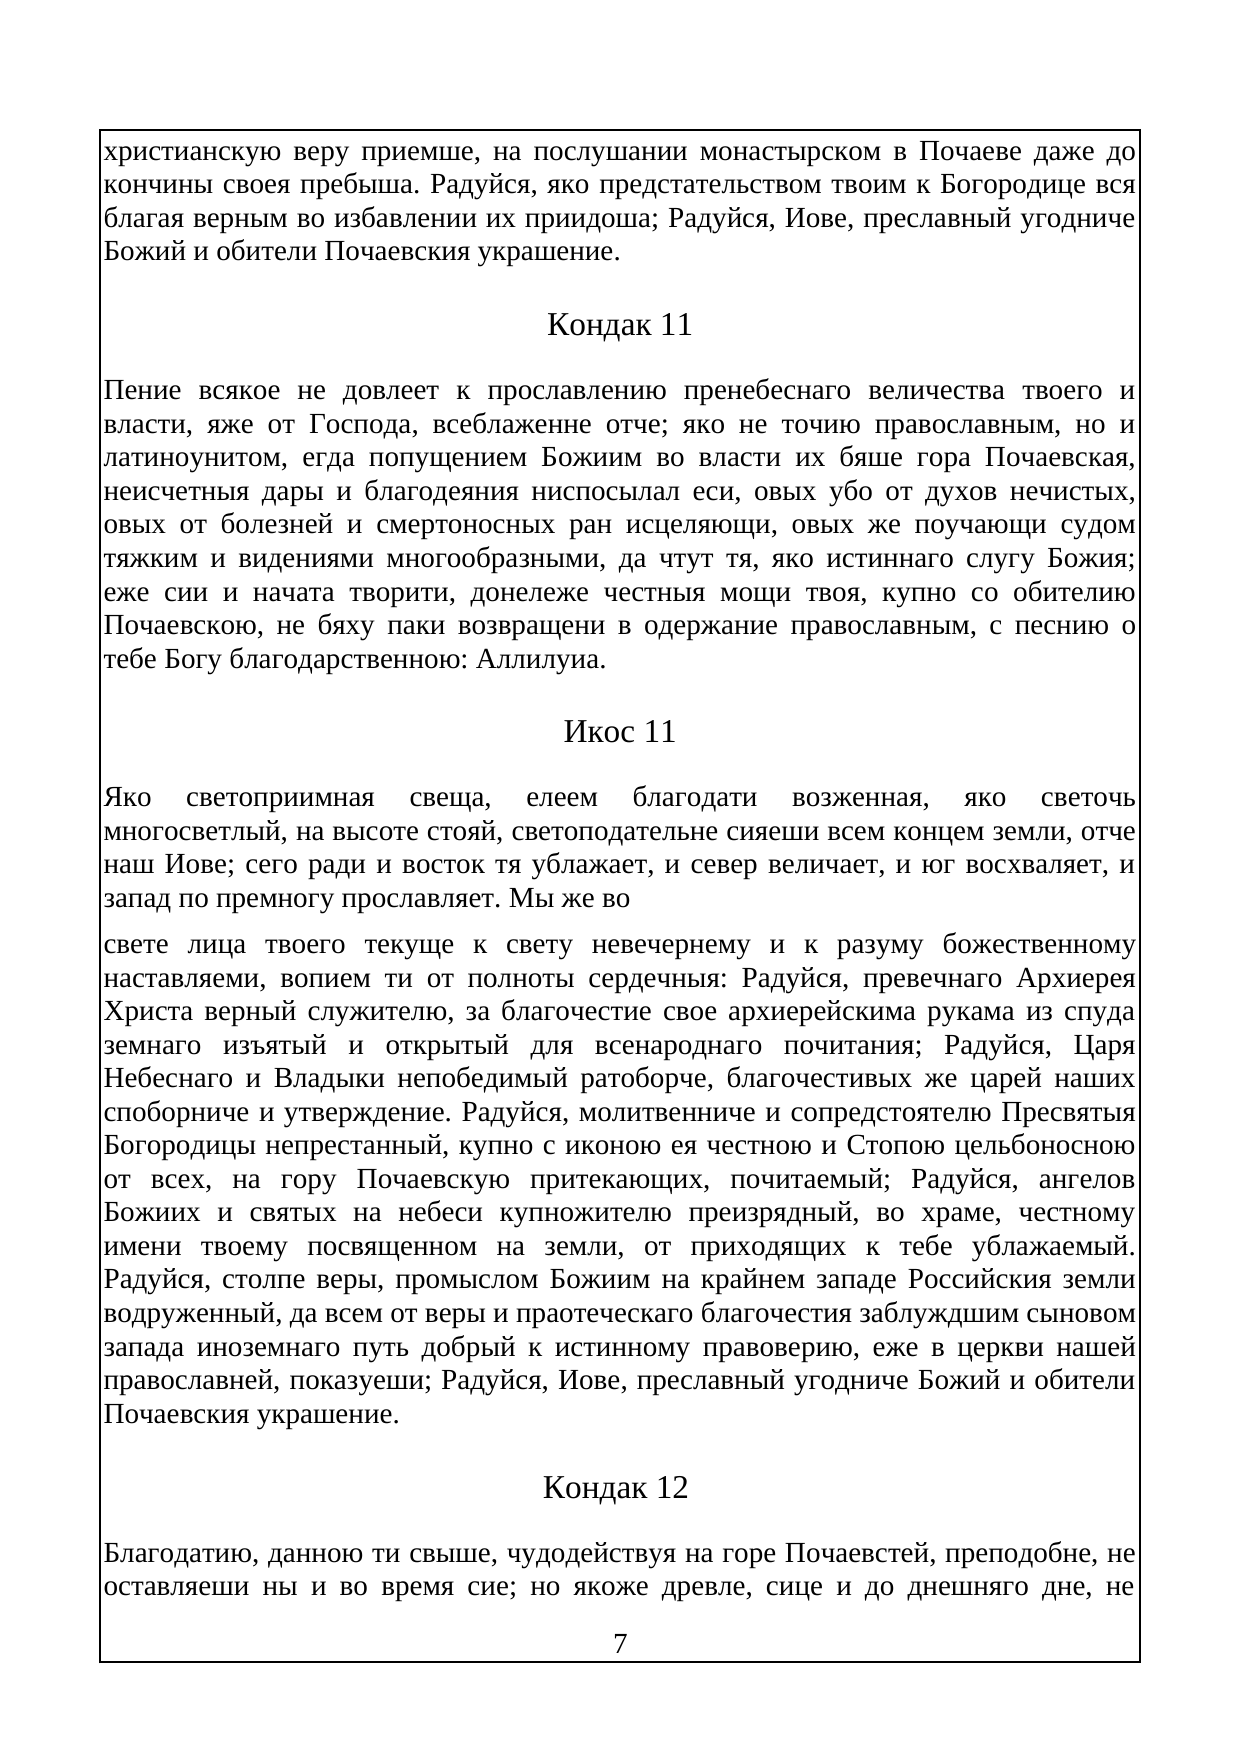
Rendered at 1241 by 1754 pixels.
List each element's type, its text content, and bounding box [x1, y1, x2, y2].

text Благодатию, данною ти свыше, чудодействуя на горе Почаевстей, преподобне, не оставляеши ны и во время сие; но якоже древле, сице и до днешняго дне, не [103, 1535, 1137, 1602]
text Пение всякое не довлеет к прославлению пренебеснаго величества твоего и власти, яже от Господа, всеблаженне отче; яко не точию православным, но и латиноунитом, егда попущением Божиим во власти их бяше гора Почаевская, неисчетныя дары и благодеяния ниспосылал еси, овых убо от духов нечистых, овых от болезней и смертоносных ран исцеляющи, овых же поучающи судом тяжким и видениями многообразными, да чтут тя, яко истиннаго слугу Божия; еже сии и начата творити, донележе честныя мощи твоя, купно со обителию Почаевскою, не бяху паки возвращени в одержание православным, с песнию о тебе Богу благодарственною: Аллилуиа. [103, 372, 1137, 674]
text свете лица твоего текуще к свету невечернему и к разуму божественному наставляеми, вопием ти от полноты сердечныя: Радуйся, превечнаго Архиерея Христа верный служителю, за благочестие свое архиерейскима рукама из спуда земнаго изъятый и открытый для всенароднаго почитания; Радуйся, Царя Небеснаго и Владыки непобедимый ратоборче, благочестивых же царей наших споборниче и утверждение. Радуйся, молитвенниче и сопредстоятелю Пресвятыя Богородицы непрестанный, купно с иконою ея честною и Стопою цельбоносною от всех, на гору Почаевскую притекающих, почитаемый; Радуйся, ангелов Божиих и святых на небеси купножителю преизрядный, во храме, честному имени твоему посвященном на земли, от приходящих к тебе ублажаемый. Радуйся, столпе веры, промыслом Божиим на крайнем западе Российския земли водруженный, да всем от веры и праотеческаго благочестия заблуждшим сыновом запада иноземнаго путь добрый к истинному правоверию, еже в церкви нашей православней, показуеши; Радуйся, Иове, преславный угодниче Божий и обители Почаевския украшение. [103, 926, 1137, 1429]
subtitle Икос 11 [103, 712, 1137, 750]
subtitle Кондак 12 [103, 1467, 1137, 1505]
text христианскую веру приемше, на послушании монастырском в Почаеве даже до кончины своея пребыша. Радуйся, яко предстательством твоим к Богородице вся благая верным во избавлении их приидоша; Радуйся, Иове, преславный угодниче Божий и обители Почаевския украшение. [103, 133, 1137, 267]
text Яко светоприимная свеща, елеем благодати возженная, яко светочь многосветлый, на высоте стояй, светоподательне сияеши всем концем земли, отче наш Иове; сего ради и восток тя ублажает, и север величает, и юг восхваляет, и запад по премногу прославляет. Мы же во [103, 779, 1137, 914]
subtitle Кондак 11 [103, 304, 1137, 343]
